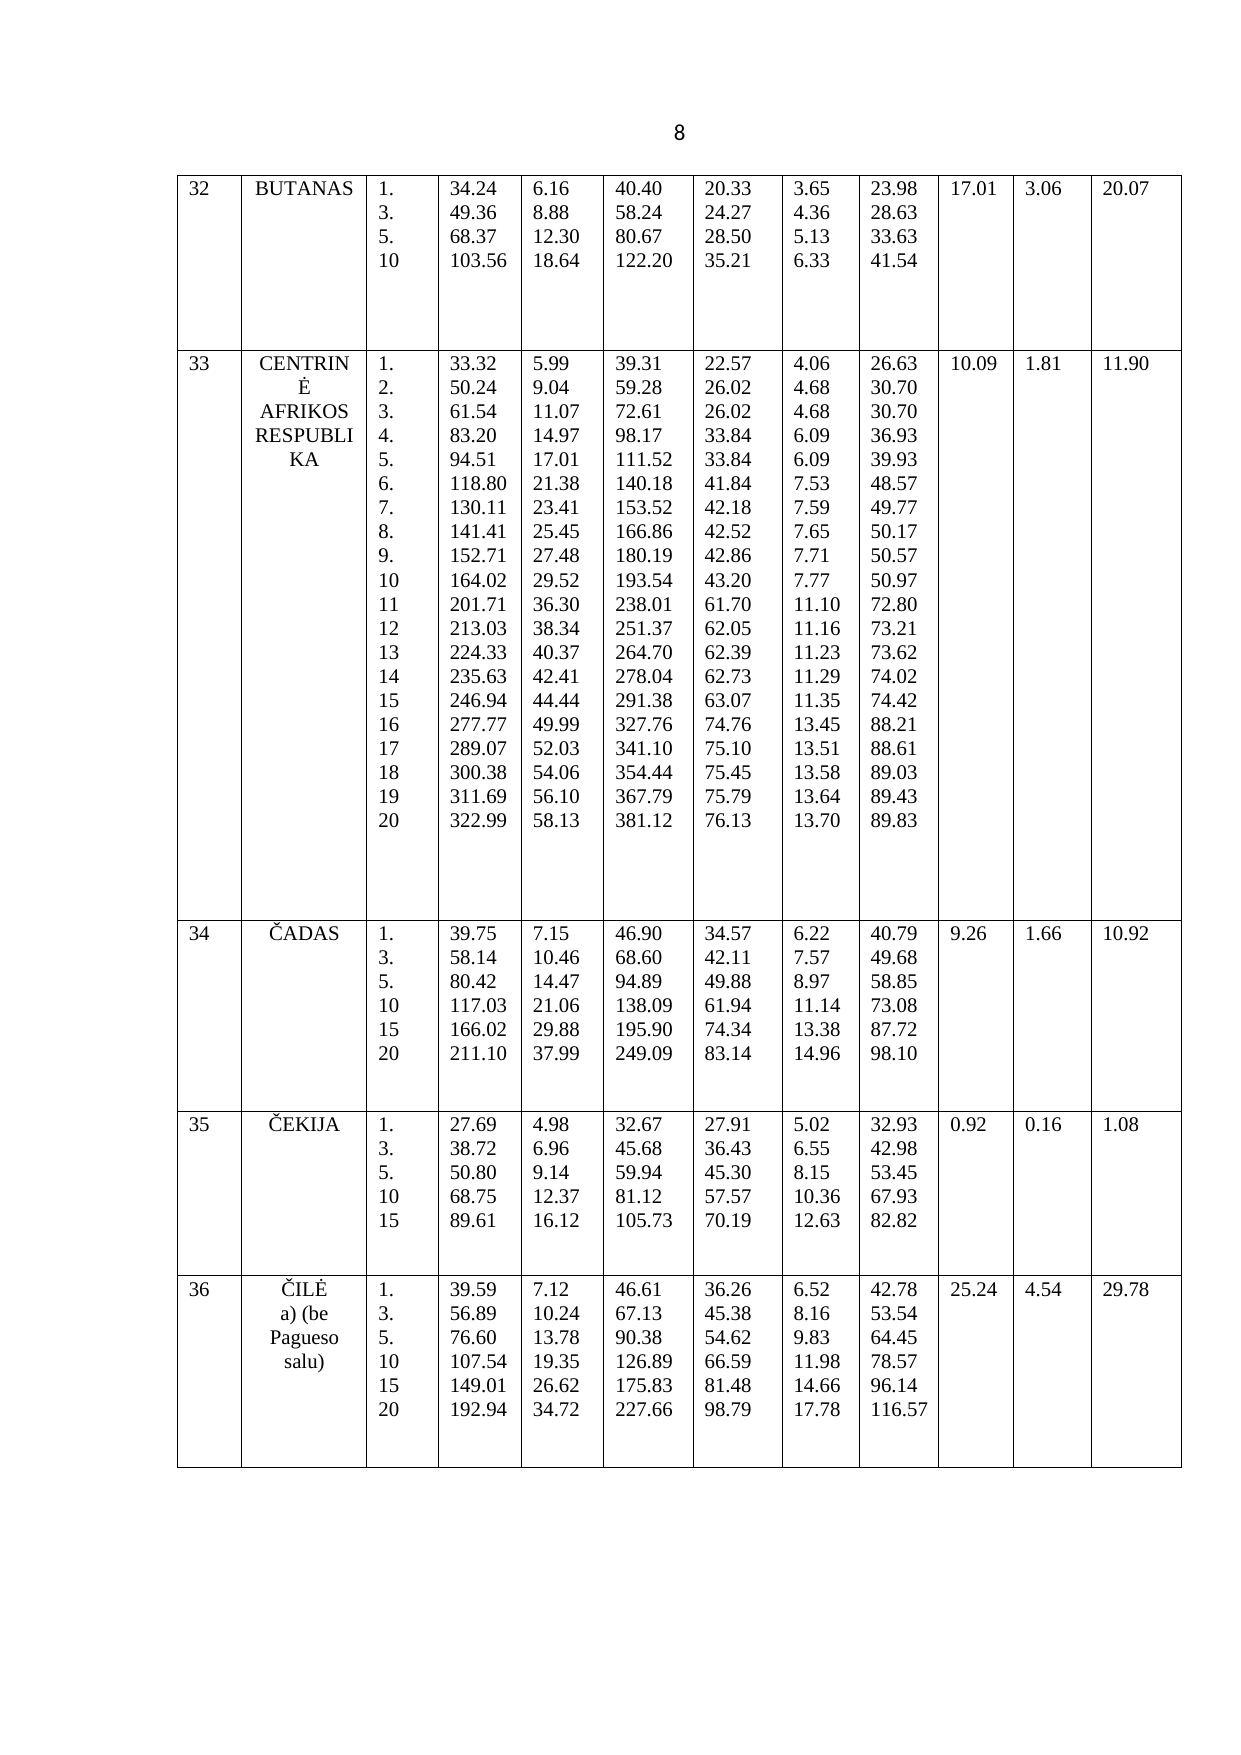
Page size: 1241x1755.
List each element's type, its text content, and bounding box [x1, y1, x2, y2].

table_cell 1. 3. 5. 10 15 20 [367, 921, 438, 1111]
table_cell 7.15 10.46 14.47 21.06 29.88 37.99 [522, 921, 603, 1111]
table_cell 6.16 8.88 12.30 18.64 [522, 176, 603, 350]
table_cell 20.33 24.27 28.50 35.21 [694, 176, 782, 350]
table_cell 29.78 [1092, 1276, 1181, 1467]
table_cell 4.98 6.96 9.14 12.37 16.12 [522, 1112, 603, 1275]
table_cell 27.91 36.43 45.30 57.57 70.19 [694, 1112, 782, 1275]
table_cell ČEKIJA [242, 1112, 366, 1275]
table_cell 1. 2. 3. 4. 5. 6. 7. 8. 9. 10 11 12 13 14 15 16 17 18 19 20 [367, 351, 438, 920]
table_cell 4.54 [1014, 1276, 1091, 1467]
table_cell 4.06 4.68 4.68 6.09 6.09 7.53 7.59 7.65 7.71 7.77 11.10 11.16 11.23 11.29 11.35 13.45 13.51 13.58 13.64 13.70 [783, 351, 859, 920]
table_cell 5.02 6.55 8.15 10.36 12.63 [783, 1112, 859, 1275]
table_cell 3.06 [1014, 176, 1091, 350]
table_cell 1.81 [1014, 351, 1091, 920]
table_cell 46.90 68.60 94.89 138.09 195.90 249.09 [604, 921, 693, 1111]
table_cell 1. 3. 5. 10 [367, 176, 438, 350]
table_cell 10.09 [939, 351, 1013, 920]
table_cell 1. 3. 5. 10 15 [367, 1112, 438, 1275]
table_cell BUTANAS [242, 176, 366, 350]
table_cell 42.78 53.54 64.45 78.57 96.14 116.57 [860, 1276, 938, 1467]
table_cell 11.90 [1092, 351, 1181, 920]
table_cell ČILĖ a) (be Pagueso salu) [242, 1276, 366, 1467]
table_cell 17.01 [939, 176, 1013, 350]
table_cell 40.40 58.24 80.67 122.20 [604, 176, 693, 350]
table_cell 22.57 26.02 26.02 33.84 33.84 41.84 42.18 42.52 42.86 43.20 61.70 62.05 62.39 62.73 63.07 74.76 75.10 75.45 75.79 76.13 [694, 351, 782, 920]
table_cell 3.65 4.36 5.13 6.33 [783, 176, 859, 350]
table_cell ČADAS [242, 921, 366, 1111]
table_cell 33 [178, 351, 241, 920]
table_cell 46.61 67.13 90.38 126.89 175.83 227.66 [604, 1276, 693, 1467]
table_cell 34.24 49.36 68.37 103.56 [439, 176, 521, 350]
table_cell 7.12 10.24 13.78 19.35 26.62 34.72 [522, 1276, 603, 1467]
table_cell 32.67 45.68 59.94 81.12 105.73 [604, 1112, 693, 1275]
table_cell 0.16 [1014, 1112, 1091, 1275]
table_cell 39.59 56.89 76.60 107.54 149.01 192.94 [439, 1276, 521, 1467]
table_cell 25.24 [939, 1276, 1013, 1467]
table_cell 34 [178, 921, 241, 1111]
table_cell 34.57 42.11 49.88 61.94 74.34 83.14 [694, 921, 782, 1111]
table_cell 40.79 49.68 58.85 73.08 87.72 98.10 [860, 921, 938, 1111]
table_cell 35 [178, 1112, 241, 1275]
table_cell 1.66 [1014, 921, 1091, 1111]
table_cell 6.52 8.16 9.83 11.98 14.66 17.78 [783, 1276, 859, 1467]
table_cell 27.69 38.72 50.80 68.75 89.61 [439, 1112, 521, 1275]
table_cell 23.98 28.63 33.63 41.54 [860, 176, 938, 350]
table_cell 10.92 [1092, 921, 1181, 1111]
table_cell 36 [178, 1276, 241, 1467]
table_cell 0.92 [939, 1112, 1013, 1275]
table_cell 20.07 [1092, 176, 1181, 350]
table_cell 39.31 59.28 72.61 98.17 111.52 140.18 153.52 166.86 180.19 193.54 238.01 251.37 264.70 278.04 291.38 327.76 341.10 354.44 367.79 381.12 [604, 351, 693, 920]
table_cell 5.99 9.04 11.07 14.97 17.01 21.38 23.41 25.45 27.48 29.52 36.30 38.34 40.37 42.41 44.44 49.99 52.03 54.06 56.10 58.13 [522, 351, 603, 920]
table_cell 6.22 7.57 8.97 11.14 13.38 14.96 [783, 921, 859, 1111]
table_cell 36.26 45.38 54.62 66.59 81.48 98.79 [694, 1276, 782, 1467]
table_cell CENTRINĖ AFRIKOS RESPUBLIKA [242, 351, 366, 920]
table_cell 32 [178, 176, 241, 350]
table_cell 39.75 58.14 80.42 117.03 166.02 211.10 [439, 921, 521, 1111]
table_cell 1. 3. 5. 10 15 20 [367, 1276, 438, 1467]
table_cell 1.08 [1092, 1112, 1181, 1275]
table_cell 32.93 42.98 53.45 67.93 82.82 [860, 1112, 938, 1275]
table_cell 9.26 [939, 921, 1013, 1111]
table_cell 26.63 30.70 30.70 36.93 39.93 48.57 49.77 50.17 50.57 50.97 72.80 73.21 73.62 74.02 74.42 88.21 88.61 89.03 89.43 89.83 [860, 351, 938, 920]
table_cell 33.32 50.24 61.54 83.20 94.51 118.80 130.11 141.41 152.71 164.02 201.71 213.03 224.33 235.63 246.94 277.77 289.07 300.38 311.69 322.99 [439, 351, 521, 920]
